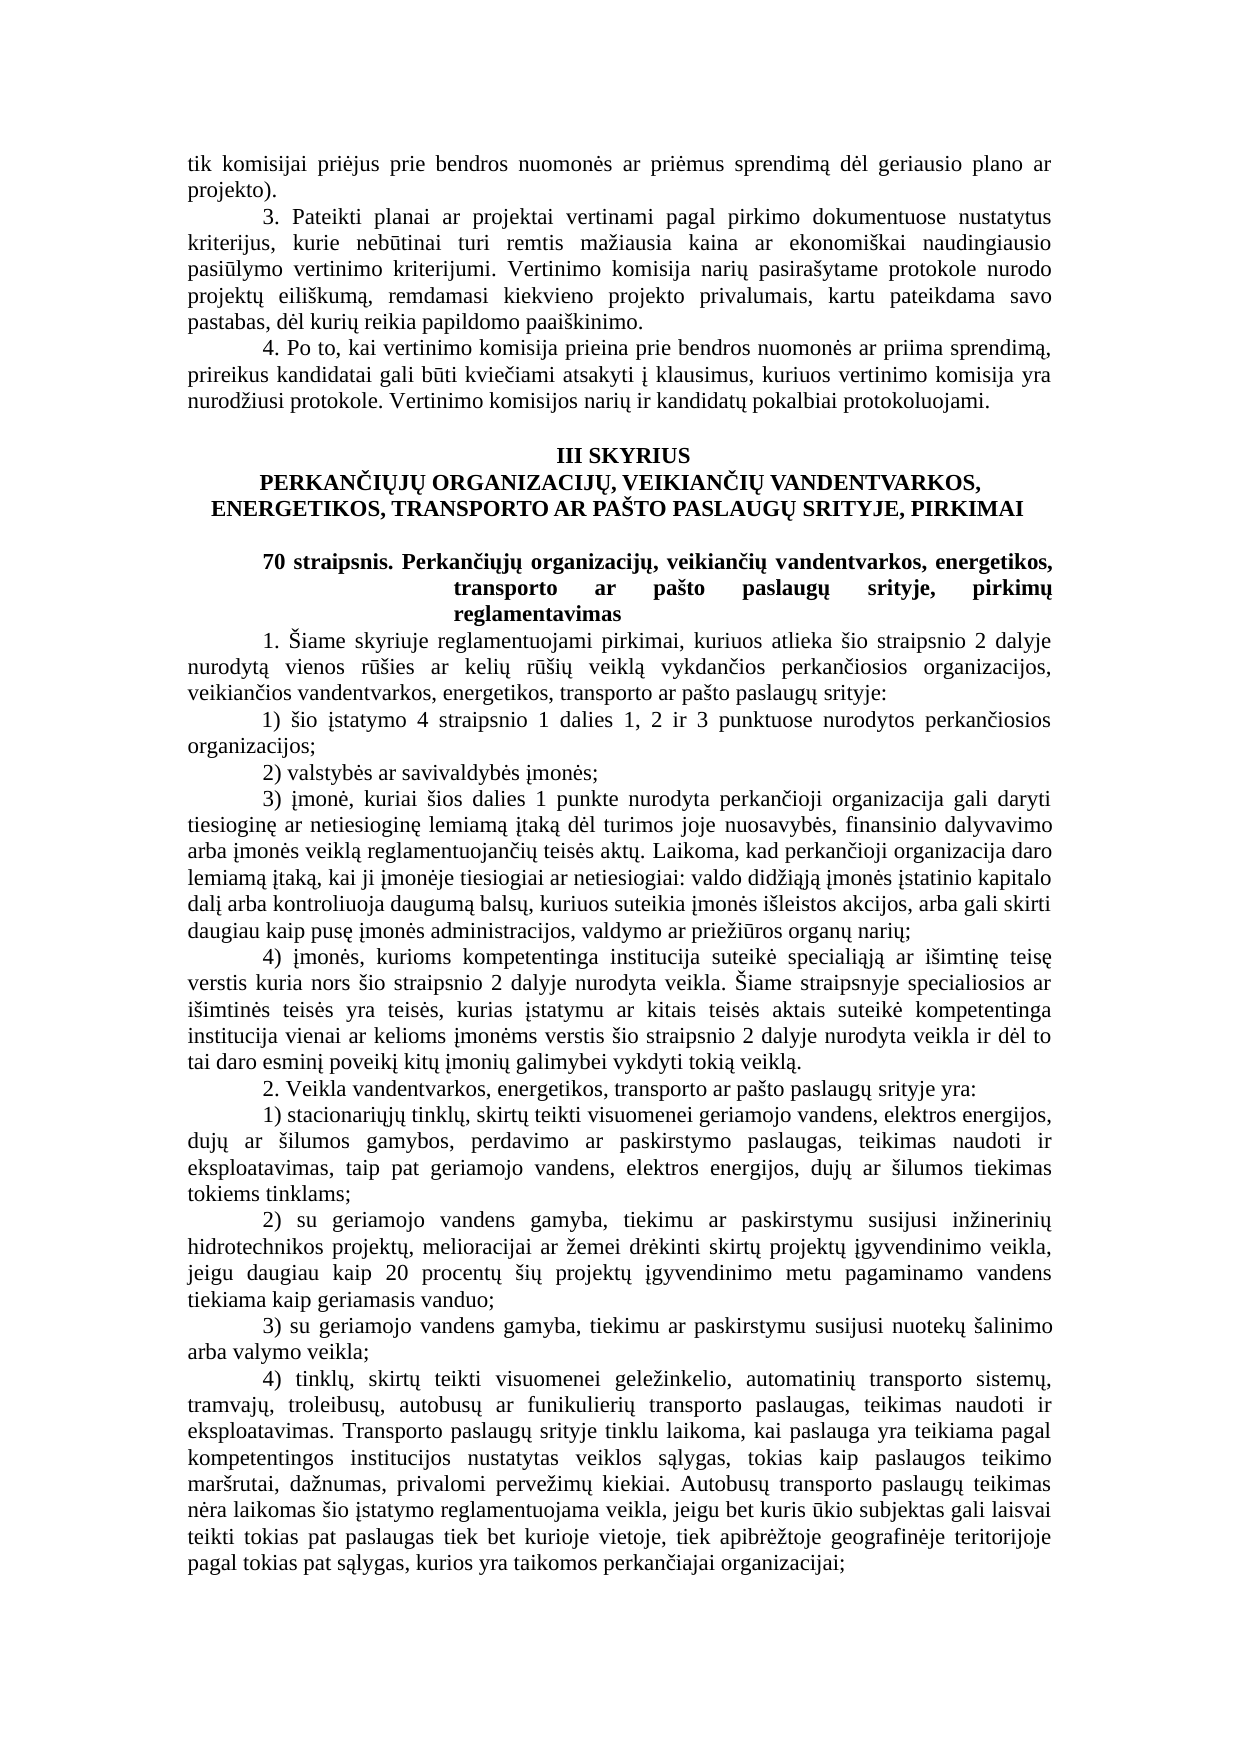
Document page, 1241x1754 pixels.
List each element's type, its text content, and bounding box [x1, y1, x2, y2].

text 4. Po to, kai vertinimo komisija prieina prie bendros nuomonės ar priima sprendimą, prireikus kandidatai gali būti kviečiami atsakyti į klausimus, kuriuos vertinimo komisija yra nurodžiusi protokole. Vertinimo komisijos narių ir kandidatų pokalbiai protokoluojami. [187, 334, 1053, 413]
text 2. Veikla vandentvarkos, energetikos, transporto ar pašto paslaugų srityje yra: [187, 1075, 1053, 1101]
text 2) su geriamojo vandens gamyba, tiekimu ar paskirstymu susijusi inžinerinių hidrotechnikos projektų, melioracijai ar žemei drėkinti skirtų projektų įgyvendinimo veikla, jeigu daugiau kaip 20 procentų šių projektų įgyvendinimo metu pagaminamo vandens tiekiama kaip geriamasis vanduo; [187, 1207, 1053, 1312]
text 2) valstybės ar savivaldybės įmonės; [187, 758, 1053, 785]
text III SKYRIUS Perkančiųjų organizacijų, veikiančių VANDENTVARKOS, ENERGETIKOS, TRANSPORTO Ar PAŠTO PASLAUGŲ srityje, Pirkimai [187, 442, 1053, 521]
text 3) įmonė, kuriai šios dalies 1 punkte nurodyta perkančioji organizacija gali daryti tiesioginę ar netiesioginę lemiamą įtaką dėl turimos joje nuosavybės, finansinio dalyvavimo arba įmonės veiklą reglamentuojančių teisės aktų. Laikoma, kad perkančioji organizacija daro lemiamą įtaką, kai ji įmonėje tiesiogiai ar netiesiogiai: valdo didžiąją įmonės įstatinio kapitalo dalį arba kontroliuoja daugumą balsų, kuriuos suteikia įmonės išleistos akcijos, arba gali skirti daugiau kaip pusę įmonės administracijos, valdymo ar priežiūros organų narių; [187, 785, 1053, 943]
text 4) įmonės, kurioms kompetentinga institucija suteikė specialiąją ar išimtinę teisę verstis kuria nors šio straipsnio 2 dalyje nurodyta veikla. Šiame straipsnyje specialiosios ar išimtinės teisės yra teisės, kurias įstatymu ar kitais teisės aktais suteikė kompetentinga institucija vienai ar kelioms įmonėms verstis šio straipsnio 2 dalyje nurodyta veikla ir dėl to tai daro esminį poveikį kitų įmonių galimybei vykdyti tokią veiklą. [187, 943, 1053, 1075]
text 1. Šiame skyriuje reglamentuojami pirkimai, kuriuos atlieka šio straipsnio 2 dalyje nurodytą vienos rūšies ar kelių rūšių veiklą vykdančios perkančiosios organizacijos, veikiančios vandentvarkos, energetikos, transporto ar pašto paslaugų srityje: [187, 627, 1053, 706]
text 3) su geriamojo vandens gamyba, tiekimu ar paskirstymu susijusi nuotekų šalinimo arba valymo veikla; [187, 1312, 1053, 1365]
text 70 straipsnis. Perkančiųjų organizacijų, veikiančių vandentvarkos, energetikos, transporto ar pašto paslaugų srityje, pirkimų reglamentavimas [262, 548, 1053, 627]
text 1) šio įstatymo 4 straipsnio 1 dalies 1, 2 ir 3 punktuose nurodytos perkančiosios organizacijos; [187, 706, 1053, 758]
text 1) stacionariųjų tinklų, skirtų teikti visuomenei geriamojo vandens, elektros energijos, dujų ar šilumos gamybos, perdavimo ar paskirstymo paslaugas, teikimas naudoti ir eksploatavimas, taip pat geriamojo vandens, elektros energijos, dujų ar šilumos tiekimas tokiems tinklams; [187, 1101, 1053, 1207]
text 4) tinklų, skirtų teikti visuomenei geležinkelio, automatinių transporto sistemų, tramvajų, troleibusų, autobusų ar funikulierių transporto paslaugas, teikimas naudoti ir eksploatavimas. Transporto paslaugų srityje tinklu laikoma, kai paslauga yra teikiama pagal kompetentingos institucijos nustatytas veiklos sąlygas, tokias kaip paslaugos teikimo maršrutai, dažnumas, privalomi pervežimų kiekiai. Autobusų transporto paslaugų teikimas nėra laikomas šio įstatymo reglamentuojama veikla, jeigu bet kuris ūkio subjektas gali laisvai teikti tokias pat paslaugas tiek bet kurioje vietoje, tiek apibrėžtoje geografinėje teritorijoje pagal tokias pat sąlygas, kurios yra taikomos perkančiajai organizacijai; [187, 1365, 1053, 1576]
text tik komisijai priėjus prie bendros nuomonės ar priėmus sprendimą dėl geriausio plano ar projekto). [187, 150, 1053, 203]
text 3. Pateikti planai ar projektai vertinami pagal pirkimo dokumentuose nustatytus kriterijus, kurie nebūtinai turi remtis mažiausia kaina ar ekonomiškai naudingiausio pasiūlymo vertinimo kriterijumi. Vertinimo komisija narių pasirašytame protokole nurodo projektų eiliškumą, remdamasi kiekvieno projekto privalumais, kartu pateikdama savo pastabas, dėl kurių reikia papildomo paaiškinimo. [187, 203, 1053, 334]
